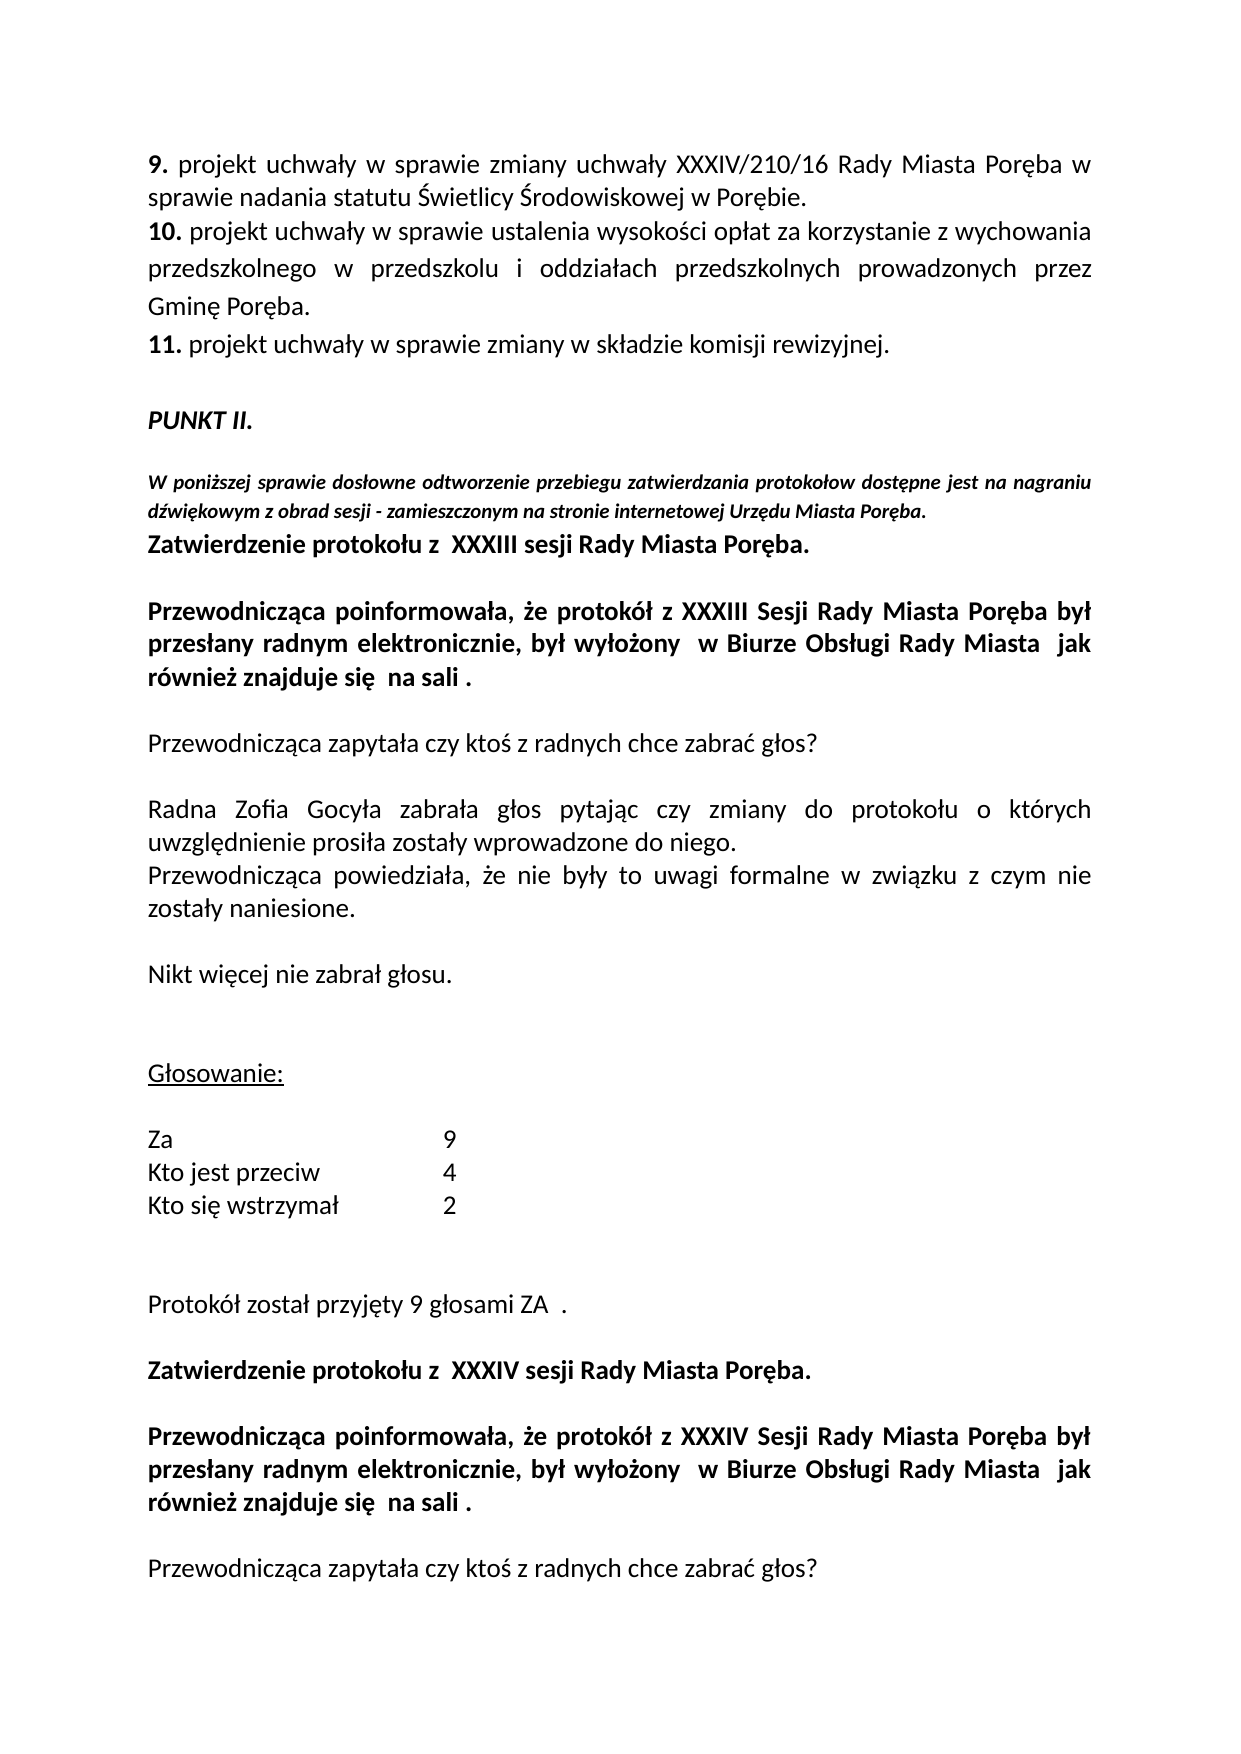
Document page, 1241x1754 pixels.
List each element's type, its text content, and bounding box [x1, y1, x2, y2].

list 10. projekt uchwały w sprawie ustalenia wysokości opłat za korzystanie z wychowania przedszkolnego w przedszkolu i oddziałach przedszkolnych prowadzonych przez Gminę Poręba. [148, 214, 1093, 322]
list 11. projekt uchwały w sprawie zmiany w składzie komisji rewizyjnej. [148, 327, 1093, 360]
text Przewodnicząca poinformowała, że protokół z XXXIII Sesji Rady Miasta Poręba był przesłany radnym elektronicznie, był wyłożony w Biurze Obsługi Rady Miasta jak również znajduje się na sali . [148, 594, 1093, 693]
text Nikt więcej nie zabrał głosu. [148, 957, 1093, 990]
text Przewodnicząca powiedziała, że nie były to uwagi formalne w związku z czym nie zostały naniesione. [148, 858, 1093, 924]
text Przewodnicząca poinformowała, że protokół z XXXIV Sesji Rady Miasta Poręba był przesłany radnym elektronicznie, był wyłożony w Biurze Obsługi Rady Miasta jak również znajduje się na sali . [148, 1419, 1093, 1518]
text Zatwierdzenie protokołu z XXXIV sesji Rady Miasta Poręba. [148, 1353, 1093, 1386]
text PUNKT II. [148, 403, 1093, 436]
text Za 9 [148, 1122, 1093, 1155]
text Protokół został przyjęty 9 głosami ZA . [148, 1287, 1093, 1320]
text Głosowanie: [148, 1056, 1093, 1089]
text Przewodnicząca zapytała czy ktoś z radnych chce zabrać głos? [148, 726, 1093, 759]
text Zatwierdzenie protokołu z XXXIII sesji Rady Miasta Poręba. [148, 528, 1093, 561]
text W poniższej sprawie dosłowne odtworzenie przebiegu zatwierdzania protokołow dostępne jest na nagraniu dźwiękowym z obrad sesji - zamieszczonym na stronie internetowej Urzędu Miasta Poręba. [148, 469, 1093, 524]
text Kto się wstrzymał 2 [148, 1188, 1093, 1221]
text Kto jest przeciw 4 [148, 1155, 1093, 1188]
text Radna Zofia Gocyła zabrała głos pytając czy zmiany do protokołu o których uwzględnienie prosiła zostały wprowadzone do niego. [148, 792, 1093, 858]
text Przewodnicząca zapytała czy ktoś z radnych chce zabrać głos? [148, 1551, 1093, 1584]
text 9. projekt uchwały w sprawie zmiany uchwały XXXIV/210/16 Rady Miasta Poręba w sprawie nadania statutu Świetlicy Środowiskowej w Porębie. [148, 148, 1093, 214]
